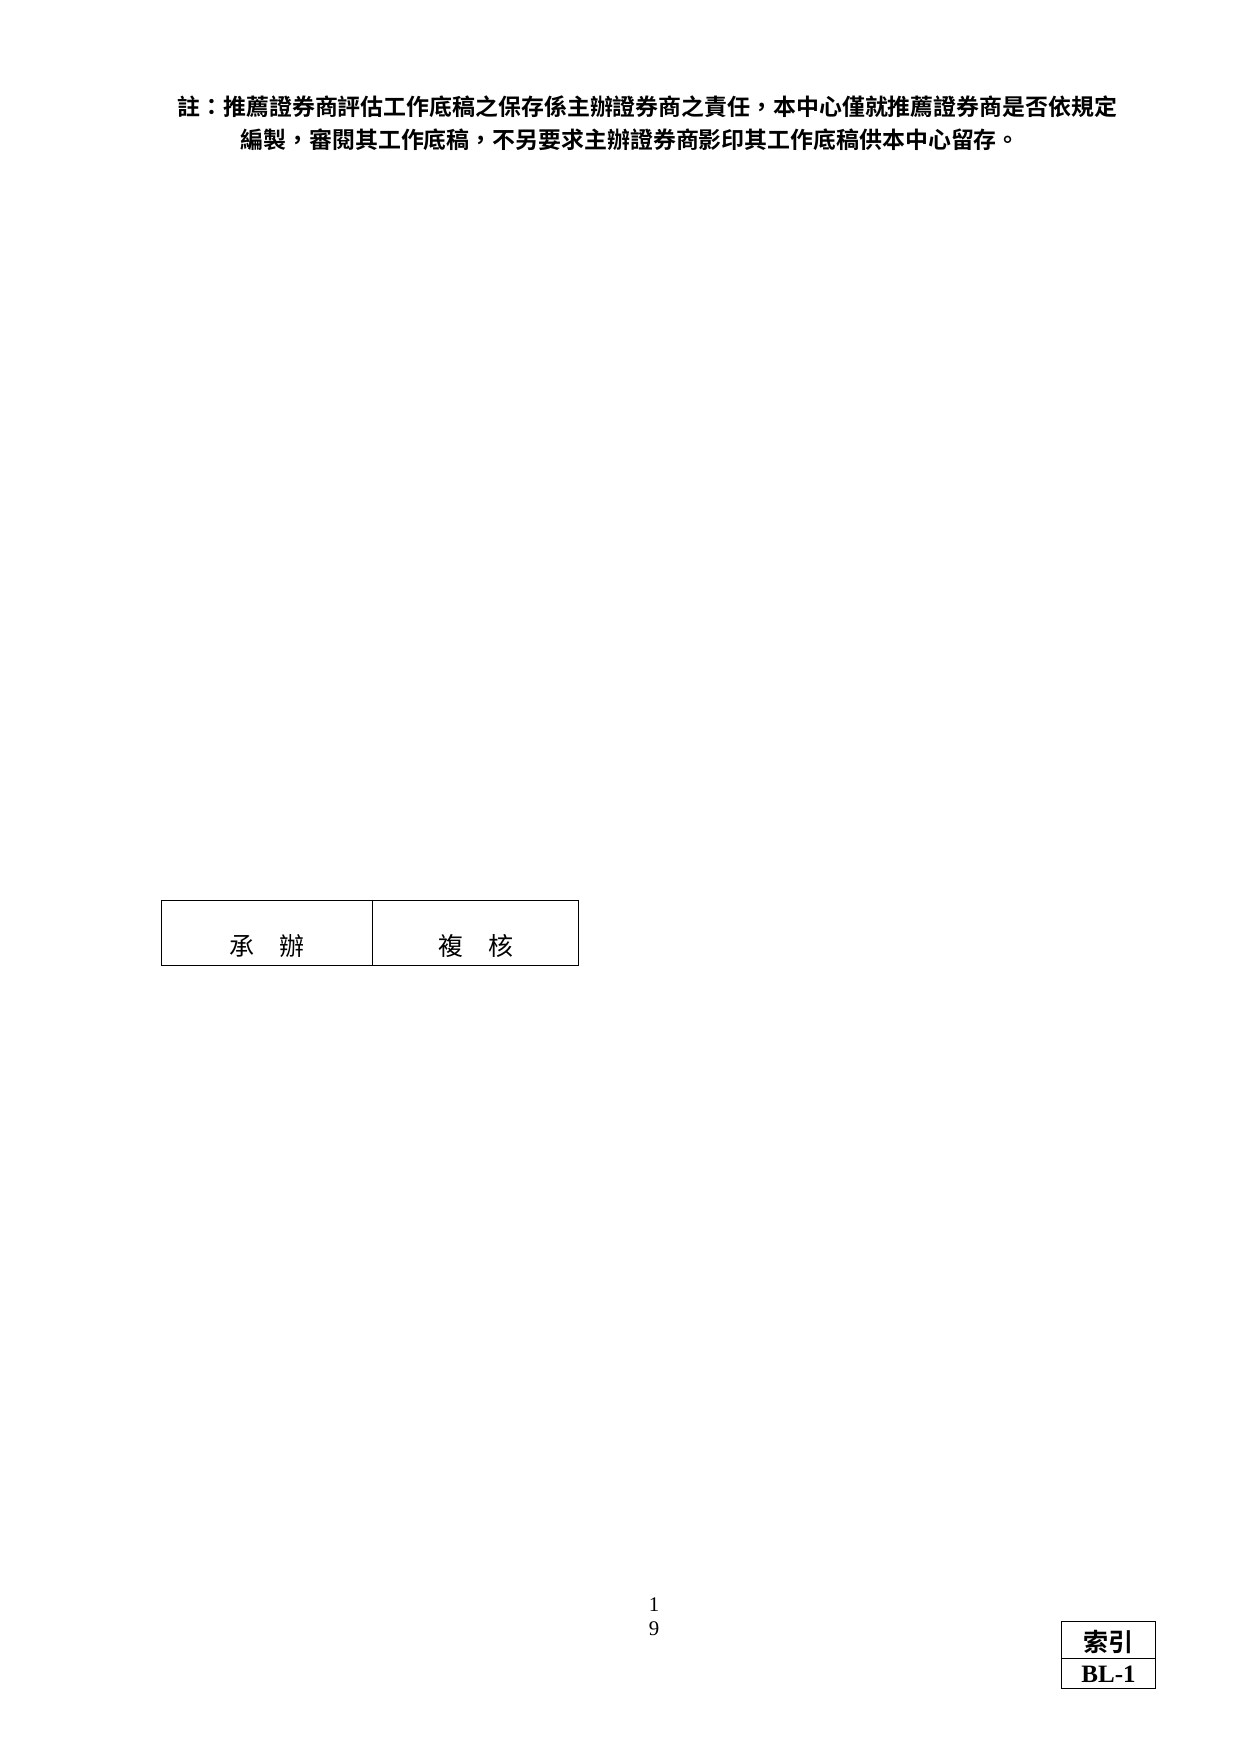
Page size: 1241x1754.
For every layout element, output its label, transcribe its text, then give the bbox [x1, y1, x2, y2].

table_cell 複 核 [373, 901, 578, 965]
table_cell [579, 900, 1136, 965]
table_cell 承 辦 [162, 901, 372, 965]
